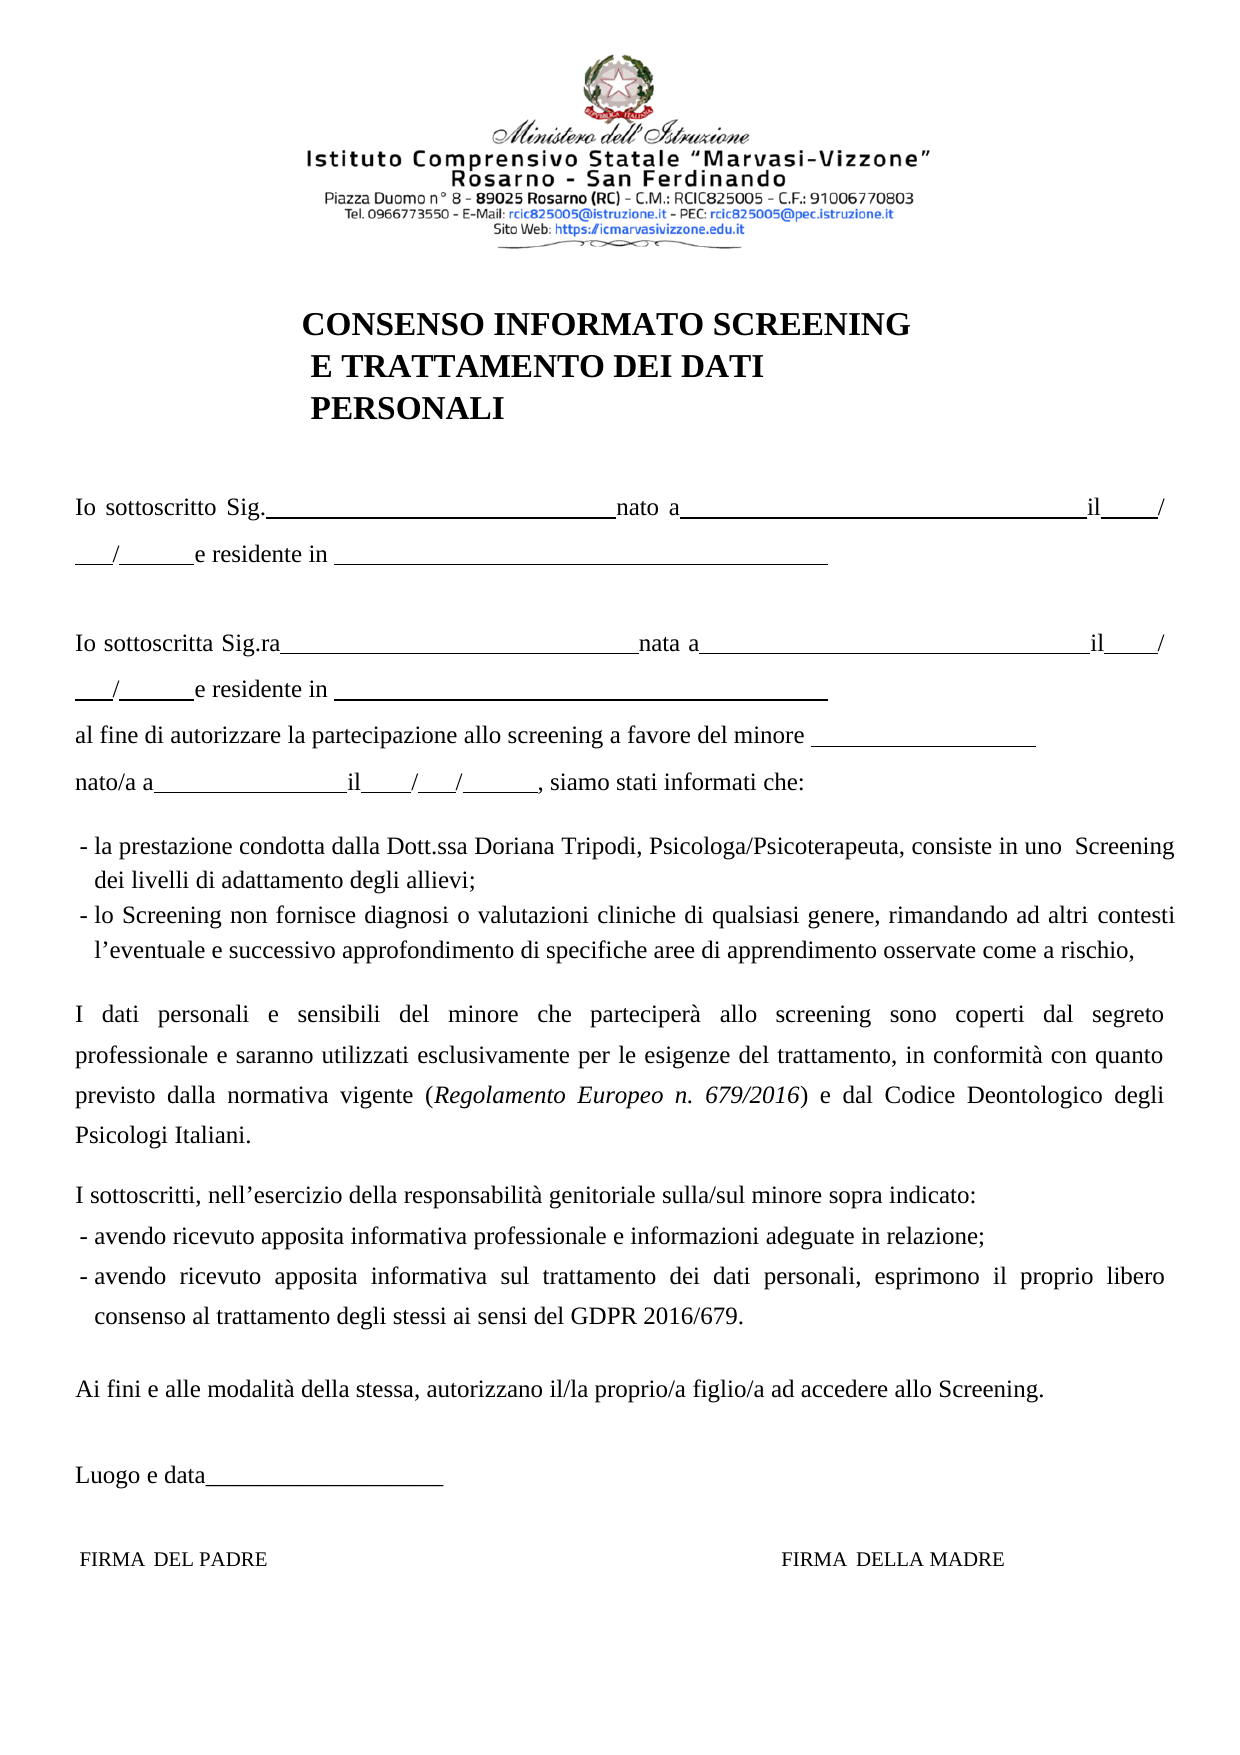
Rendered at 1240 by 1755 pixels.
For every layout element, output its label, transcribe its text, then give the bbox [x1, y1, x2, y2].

list lo Screening non fornisce diagnosi o valutazioni cliniche di qualsiasi genere, rimandando ad altri contesti l’eventuale e successivo approfondimento di specifiche aree di apprendimento osservate come a rischio, [79, 900, 1175, 964]
list avendo ricevuto apposita informativa sul trattamento dei dati personali, esprimono il proprio libero consenso al trattamento degli stessi ai sensi del GDPR 2016/679. [79, 1261, 1165, 1330]
text CONSENSO INFORMATO SCREENING E TRATTAMENTO DEI DATI PERSONALI [301, 304, 939, 427]
text / e residente in [75, 539, 1175, 567]
text I sottoscritti, nell’esercizio della responsabilità genitoriale sulla/sul minore sopra indicato: [75, 1181, 1175, 1209]
text Io sottoscritto Sig. nato a il / [75, 492, 1175, 521]
text nato/a a il / / , siamo stati informati che: [75, 767, 1175, 796]
text FIRMA DEL PADRE FIRMA DELLA MADRE [64, 1546, 1175, 1571]
text Luogo e data___________________ [75, 1460, 1175, 1489]
text / e residente in [75, 674, 1175, 703]
list la prestazione condotta dalla Dott.ssa Doriana Tripodi, Psicologa/Psicoterapeuta, consiste in uno Screening dei livelli di adattamento degli allievi; [79, 831, 1175, 894]
list avendo ricevuto apposita informativa professionale e informazioni adeguate in relazione; [79, 1221, 1165, 1249]
text al fine di autorizzare la partecipazione allo screening a favore del minore [75, 721, 1175, 749]
text I dati personali e sensibili del minore che parteciperà allo screening sono coperti dal segreto professionale e saranno utilizzati esclusivamente per le esigenze del trattamento, in conformità con quanto previsto dalla normativa vigente (Regolamento Europeo n. 679/2016) e dal Codice Deontologico degli Psicologi Italiani. [75, 999, 1165, 1149]
text Ai fini e alle modalità della stessa, autorizzano il/la proprio/a figlio/a ad accedere allo Screening. [75, 1374, 1175, 1403]
text Io sottoscritta Sig.ra nata a il / [75, 628, 1175, 657]
